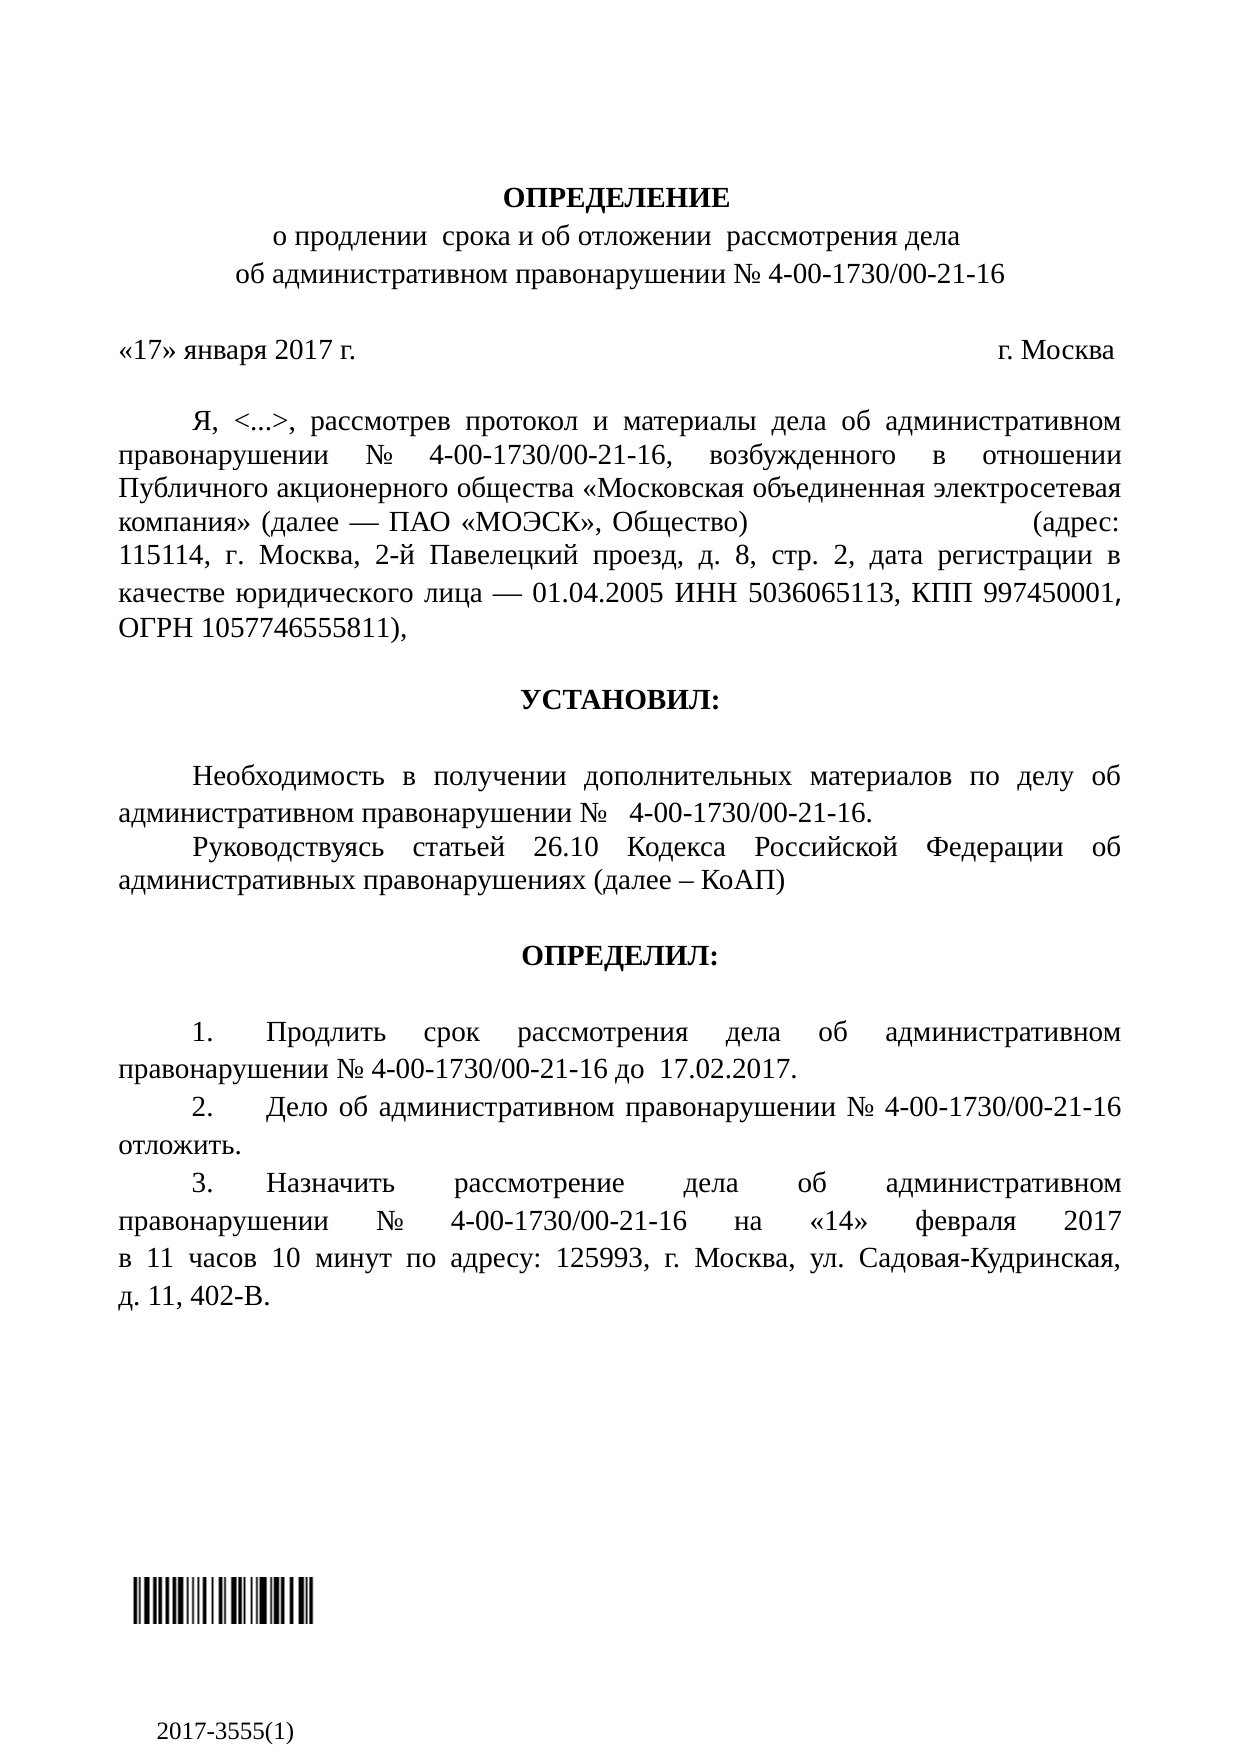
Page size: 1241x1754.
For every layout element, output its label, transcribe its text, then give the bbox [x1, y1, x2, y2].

text об административном правонарушении № 4-00-1730/00-21-16 [118, 252, 1122, 290]
text ОПРЕДЕЛИЛ: [118, 934, 1122, 972]
picture [118, 1577, 331, 1624]
text Руководствуясь статьей 26.10 Кодекса Российской Федерации об административных правонарушениях (далее – КоАП) [118, 829, 1122, 896]
list Продлить срок рассмотрения дела об административном правонарушении № 4-00-1730/00-21-16 до 17.02.2017. [118, 1009, 1122, 1085]
text УСТАНОВИЛ: [118, 678, 1122, 716]
text о продлении срока и об отложении рассмотрения дела [118, 214, 1122, 252]
text Необходимость в получении дополнительных материалов по делу об административном правонарушении № 4-00-1730/00-21-16. [118, 753, 1122, 829]
text ОПРЕДЕЛЕНИЕ [118, 176, 1122, 214]
text Я, <...>, рассмотрев протокол и материалы дела об административном правонарушении № 4-00-1730/00-21-16, возбужденного в отношении Публичного акционерного общества «Московская объединенная электросетевая компания» (далее — ПАО «МОЭСК», Общество) (адрес: 115114, г. Москва, 2-й Павелецкий проезд, д. 8, стр. 2, дата регистрации в качестве юридического лица — 01.04.2005 ИНН 5036065113, КПП 997450001, ОГРН 1057746555811), [118, 403, 1122, 644]
text «17» января 2017 г. г. Москва [118, 328, 1122, 365]
list Дело об административном правонарушении № 4-00-1730/00-21-16 отложить. [118, 1085, 1122, 1161]
list Назначить рассмотрение дела об административном правонарушении № 4-00-1730/00-21-16 на «14» февраля 2017 в 11 часов 10 минут по адресу: 125993, г. Москва, ул. Садовая-Кудринская, д. 11, 402-В. [118, 1161, 1122, 1312]
